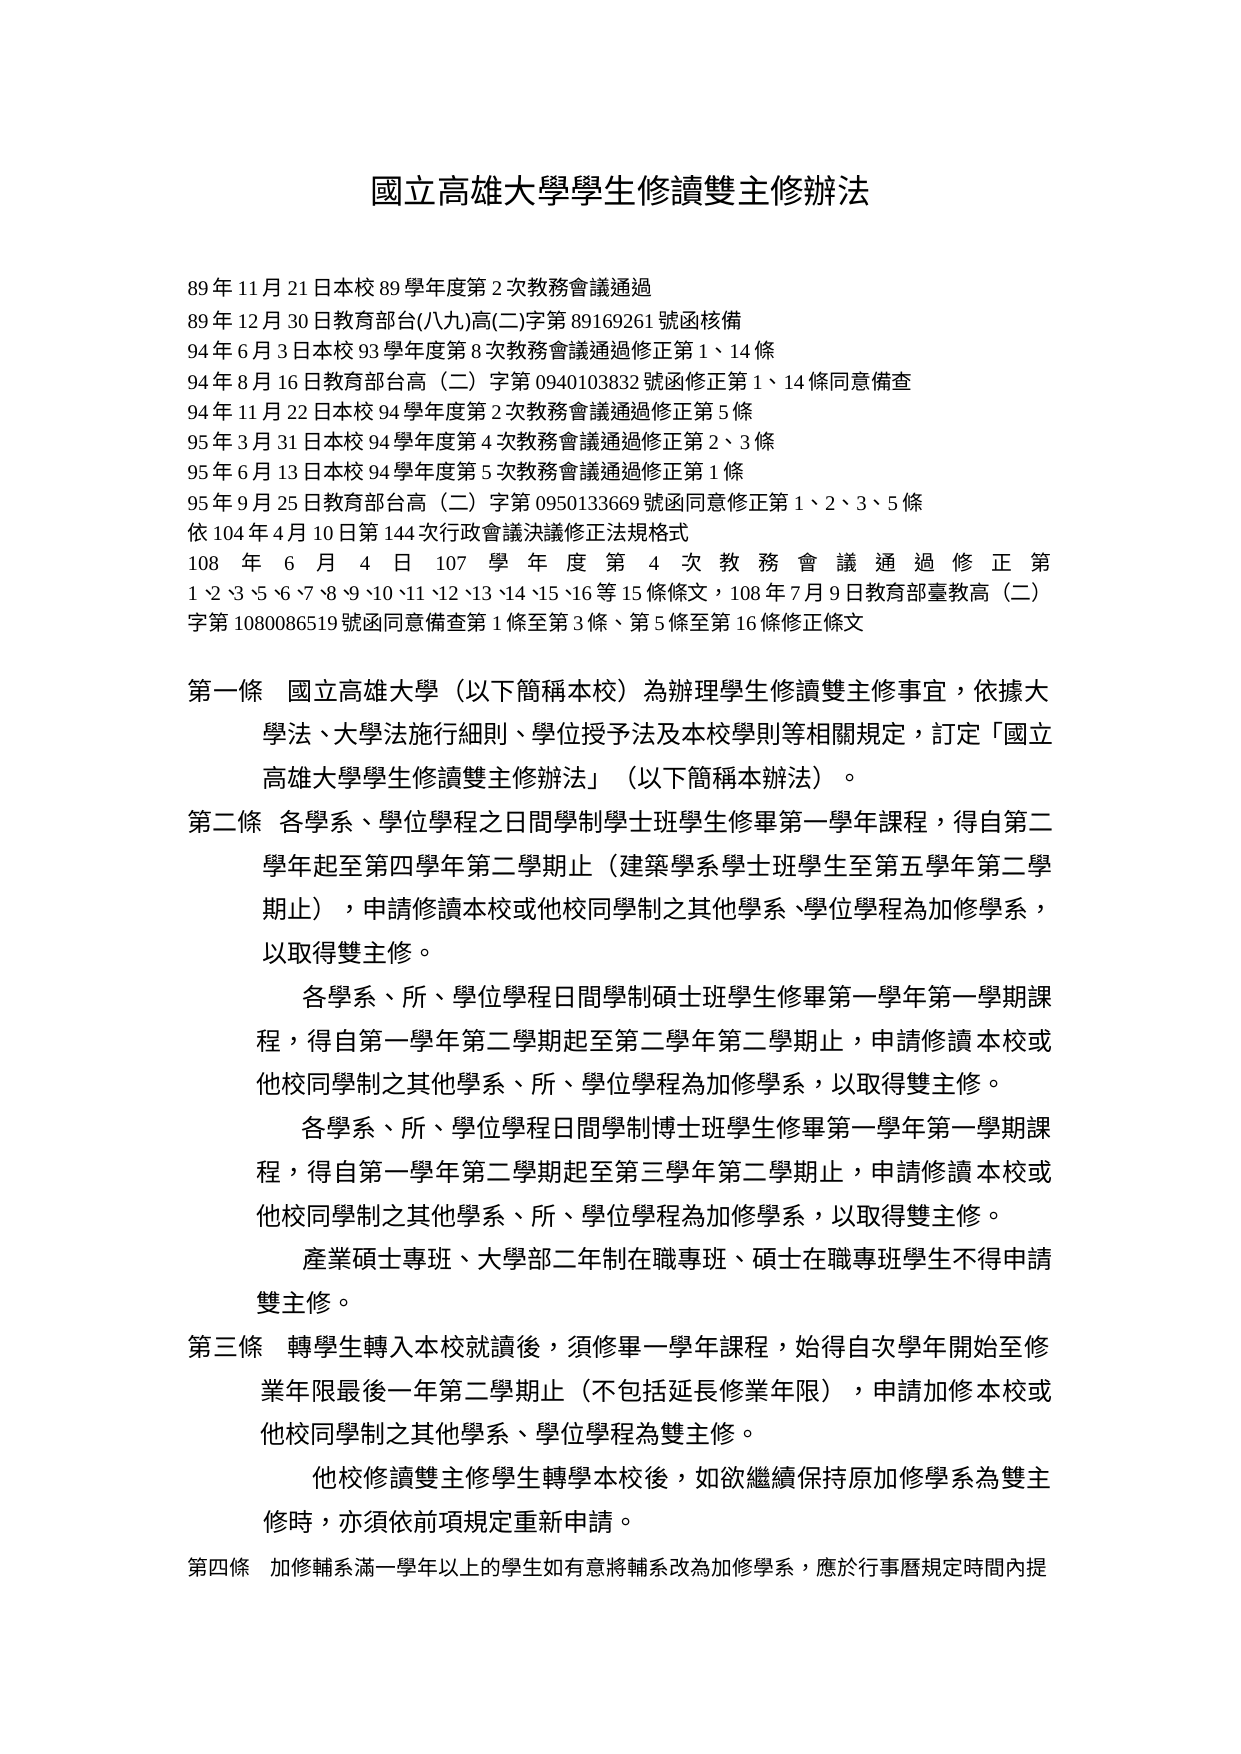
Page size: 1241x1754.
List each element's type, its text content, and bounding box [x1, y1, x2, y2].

text 95年3月31日本校94學年度第4次教務會議通過修正第2、3條 [187, 425, 1053, 456]
text 95年9月25日教育部台高（二）字第0950133669號函同意修正第1、2、3、5條 [187, 486, 1053, 516]
text 94年6月3日本校93學年度第8次教務會議通過修正第1、14條 [187, 335, 1053, 365]
text 89年11月21日本校89學年度第2次教務會議通過 [187, 258, 1053, 304]
text 第四條 加修輔系滿一學年以上的學生如有意將輔系改為加修學系，應於行事曆規定時間內提 [187, 1540, 1053, 1584]
text 95年6月13日本校94學年度第5次教務會議通過修正第1條 [187, 456, 1053, 486]
text 各學系、所、學位學程日間學制博士班學生修畢第一學年第一學期課程，得自第一學年第二學期起至第三學年第二學期止，申請修讀本校或他校同學制之其他學系、所、學位學程為加修學系，以取得雙主修。 [256, 1103, 1053, 1234]
text 94年8月16日教育部台高（二）字第0940103832號函修正第1、14條同意備查 [187, 365, 1053, 395]
text 依104年4月10日第144次行政會議決議修正法規格式 [187, 516, 1053, 546]
text 他校修讀雙主修學生轉學本校後，如欲繼續保持原加修學系為雙主修時，亦須依前項規定重新申請。 [263, 1453, 1053, 1540]
text 第二條 各學系、學位學程之日間學制學士班學生修畢第一學年課程，得自第二學年起至第四學年第二學期止（建築學系學士班學生至第五學年第二學期止），申請修讀本校或他校同學制之其他學系、學位學程為加修學系，以取得雙主修。 [187, 796, 1053, 971]
text 第三條 轉學生轉入本校就讀後，須修畢一學年課程，始得自次學年開始至修業年限最後一年第二學期止（不包括延長修業年限），申請加修本校或他校同學制之其他學系、學位學程為雙主修。 [187, 1321, 1053, 1453]
text 產業碩士專班、大學部二年制在職專班、碩士在職專班學生不得申請雙主修。 [256, 1234, 1053, 1321]
text 108年6月4日107學年度第4次教務會議通過修正第1、2、3、5、6、7、8、9、10、11、12、13、14、15、16等15條條文，108年7月9日教育部臺教高（二）字第1080086519號函同意備查第1條至第3條、第5條至第16條修正條文 [187, 546, 1053, 637]
text 國立高雄大學學生修讀雙主修辦法 [187, 164, 1053, 213]
text 94年11月22日本校94學年度第2次教務會議通過修正第5條 [187, 395, 1053, 425]
text 89年12月30日教育部台(八九)高(二)字第89169261號函核備 [187, 304, 1053, 335]
text 各學系、所、學位學程日間學制碩士班學生修畢第一學年第一學期課程，得自第一學年第二學期起至第二學年第二學期止，申請修讀本校或他校同學制之其他學系、所、學位學程為加修學系，以取得雙主修。 [256, 971, 1053, 1103]
text 第一條 國立高雄大學（以下簡稱本校）為辦理學生修讀雙主修事宜，依據大學法、大學法施行細則、學位授予法及本校學則等相關規定，訂定「國立高雄大學學生修讀雙主修辦法」（以下簡稱本辦法）。 [187, 665, 1053, 796]
